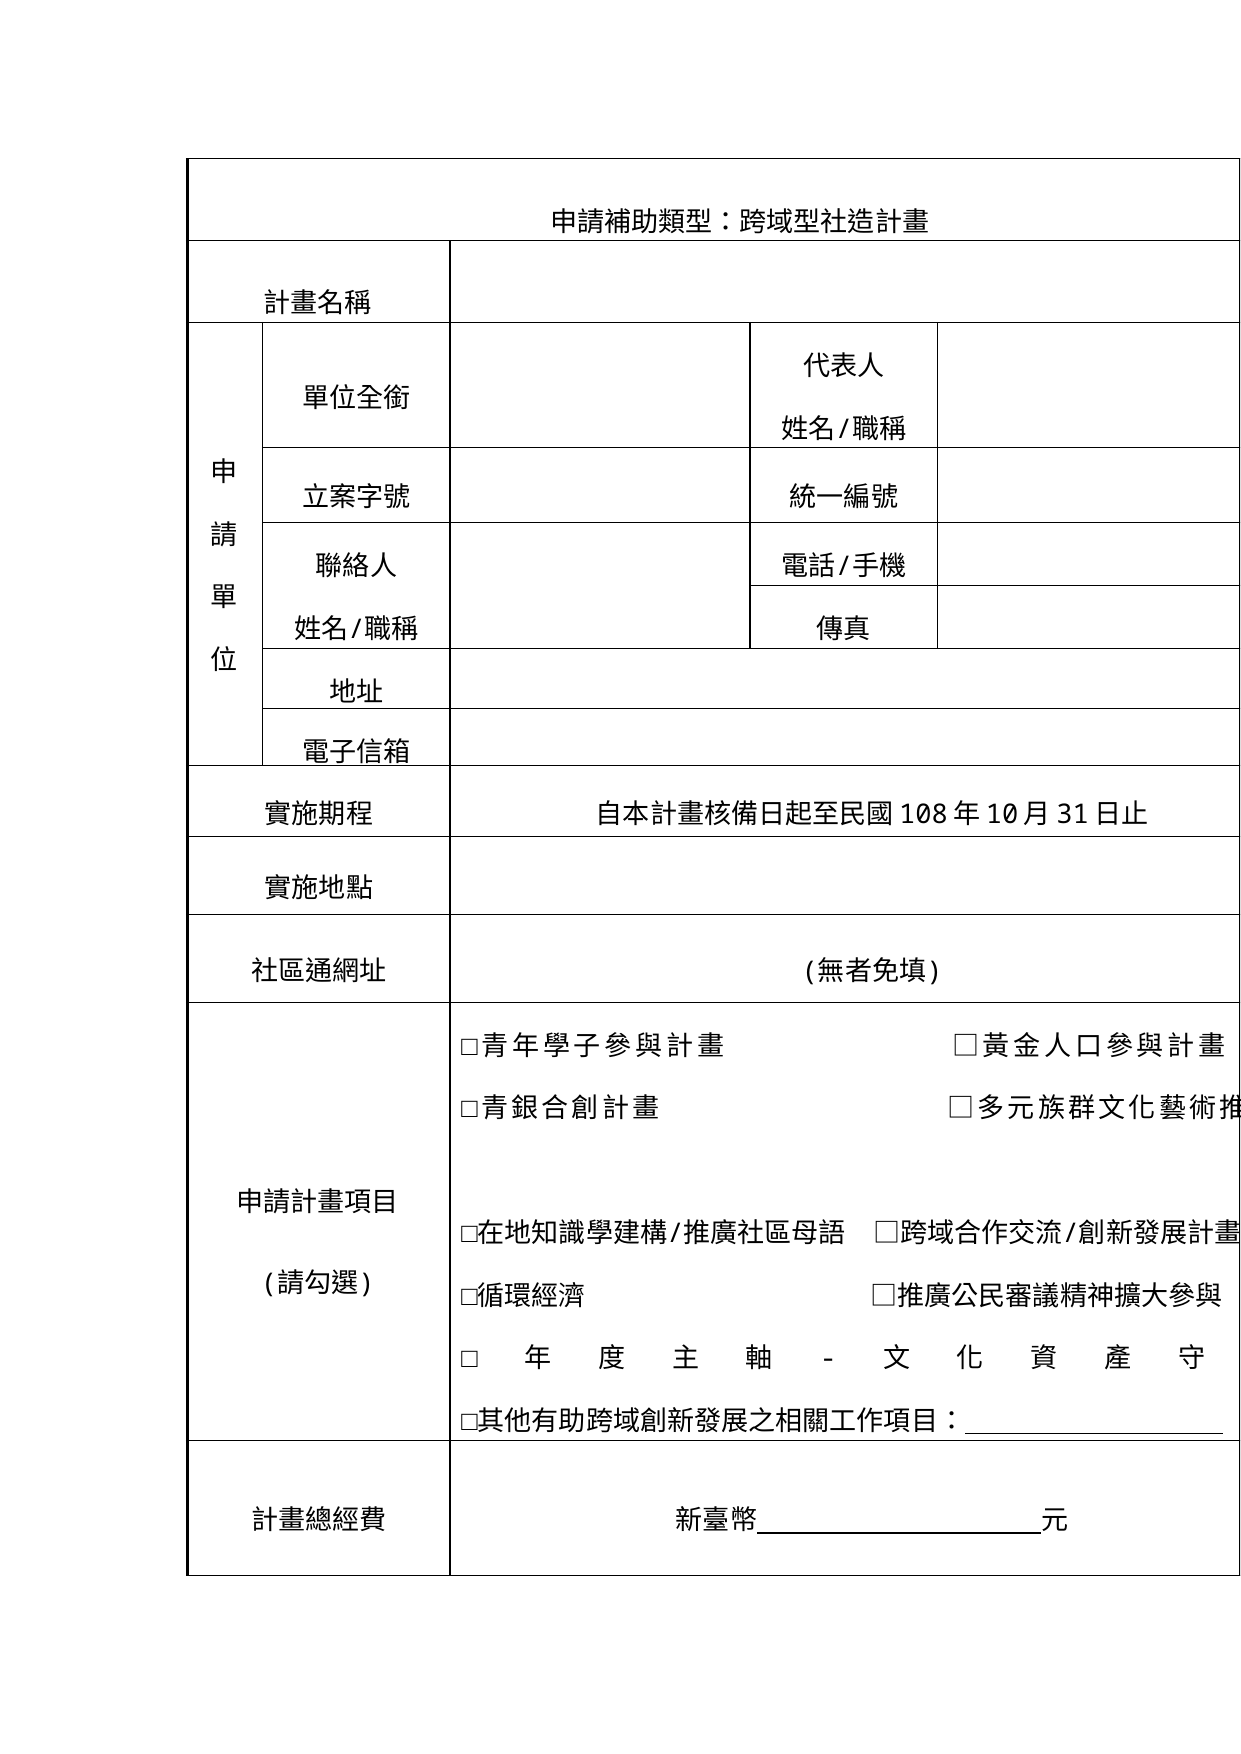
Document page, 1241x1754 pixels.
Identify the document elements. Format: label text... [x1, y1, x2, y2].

table_cell 地址 [263, 649, 449, 707]
table_cell [451, 241, 1239, 322]
table_cell 電話/手機 [751, 523, 937, 584]
table_cell 申請單位 [189, 323, 262, 765]
table_cell [938, 448, 1239, 521]
table_cell □青年學子參與計畫 □黃金人口參與計畫 □青銀合創計畫 □多元族群文化藝術推廣 □在地知識學建構/推廣社區母語 □跨域合作交流/創新發展計畫 □循環經濟 □推廣公民審議精神擴大參與 □年度主軸-文化資產守護 □其他有助跨域創新發展之相關工作項目： [451, 1003, 1239, 1439]
table_cell 統一編號 [751, 448, 937, 521]
table_cell 自本計畫核備日起至民國108年10月31日止 [451, 766, 1239, 836]
table_cell 電子信箱 [263, 709, 449, 765]
table_cell [451, 709, 1239, 765]
table_cell [451, 448, 749, 521]
table_cell [938, 523, 1239, 584]
table_cell [938, 323, 1239, 447]
table_cell 計畫名稱 [189, 241, 449, 322]
table_cell 申請計畫項目 (請勾選) [189, 1003, 449, 1439]
table_cell 代表人 姓名/職稱 [751, 323, 937, 447]
table_cell [451, 649, 1239, 707]
table_cell 社區通網址 [189, 915, 449, 1001]
table_cell [938, 586, 1239, 647]
table_cell 聯絡人 姓名/職稱 [263, 523, 449, 647]
table_cell 實施期程 [189, 766, 449, 836]
table_cell 單位全銜 [263, 323, 449, 447]
table_cell 申請補助類型：跨域型社造計畫 [189, 159, 1239, 240]
table_cell 計畫總經費 [189, 1441, 449, 1575]
table_cell [451, 323, 749, 447]
table_cell 實施地點 [189, 837, 449, 914]
table_cell 立案字號 [263, 448, 449, 521]
table_cell (無者免填) [451, 915, 1239, 1001]
table_cell 新臺幣 元 [451, 1441, 1239, 1575]
table_cell [451, 837, 1239, 914]
table_cell 傳真 [751, 586, 937, 647]
table_cell [451, 523, 749, 647]
